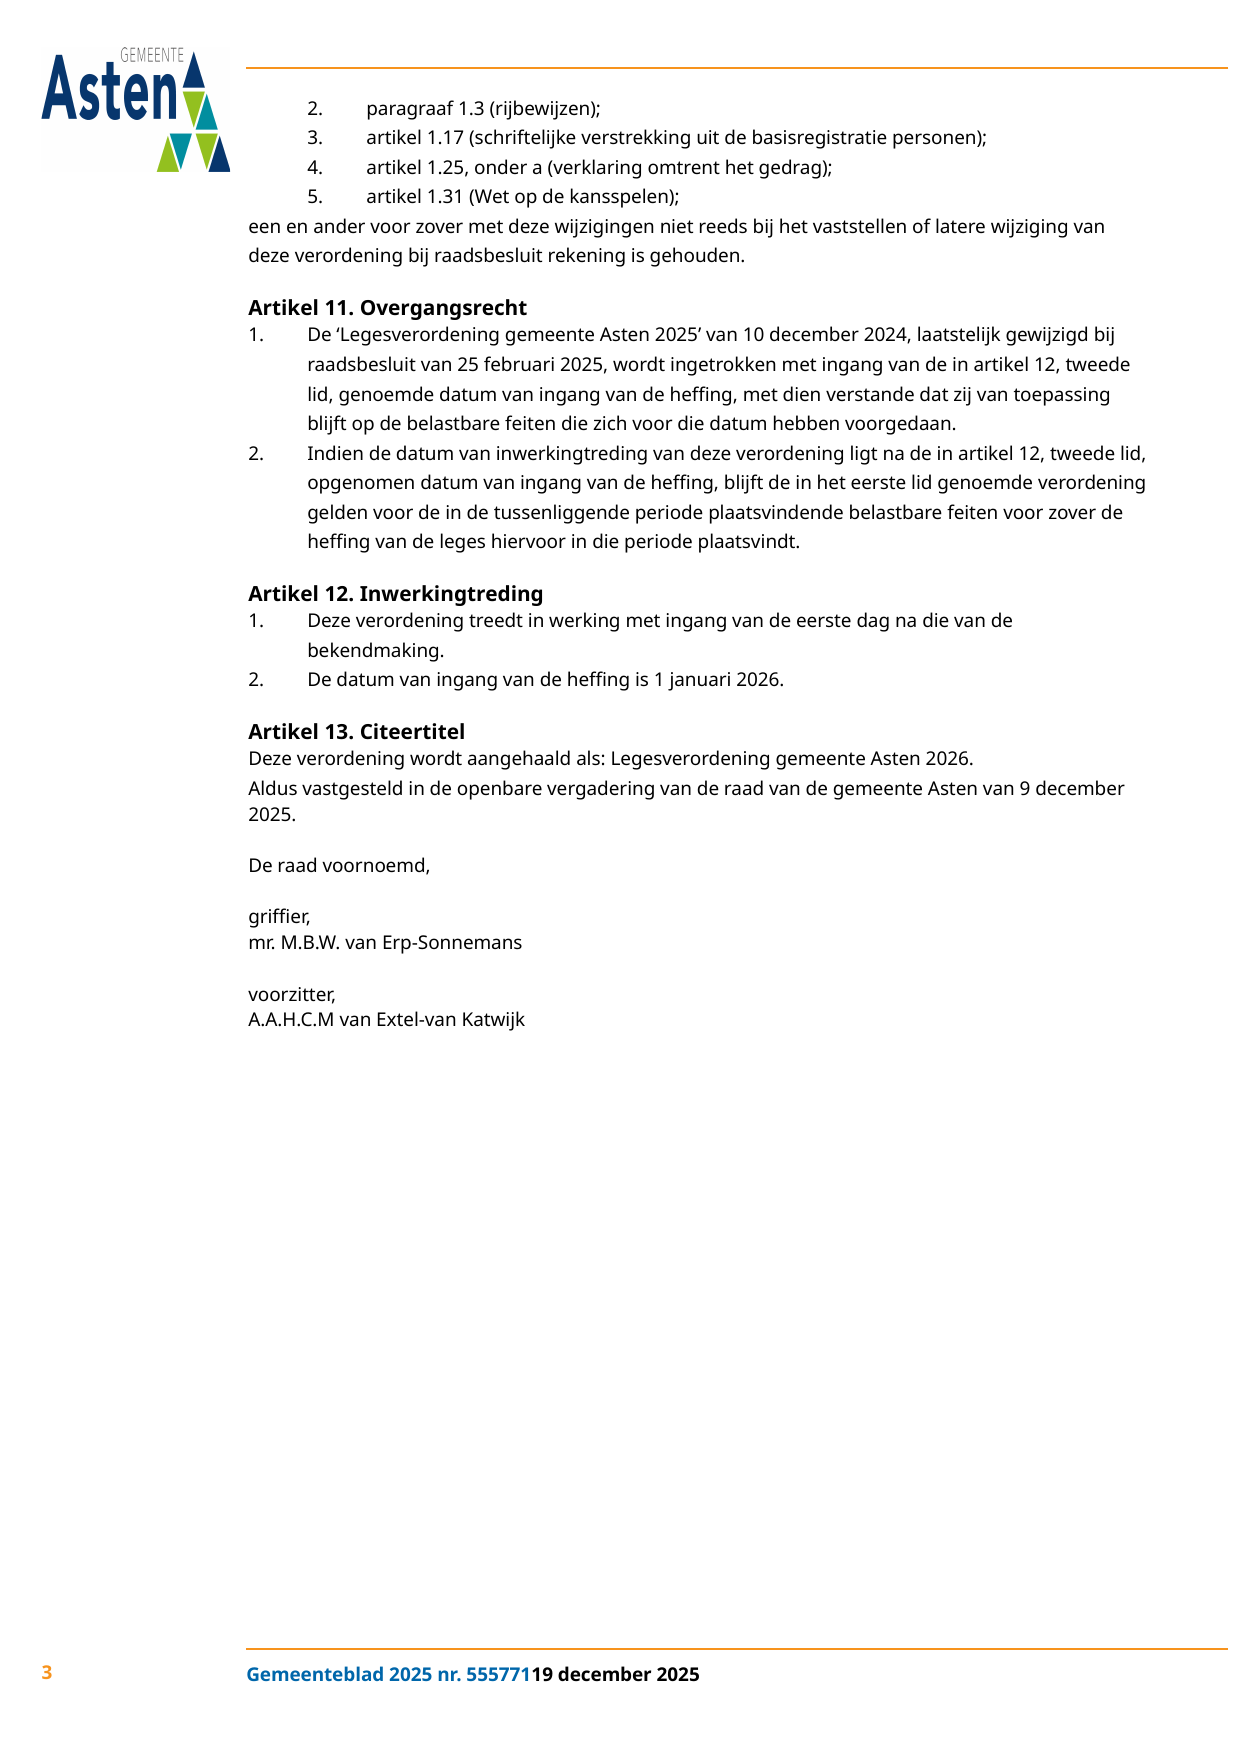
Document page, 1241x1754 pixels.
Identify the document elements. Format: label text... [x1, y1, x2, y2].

text Artikel 11. Overgangsrecht [248, 293, 1152, 322]
text A.A.H.C.M van Extel-van Katwijk [248, 1007, 1152, 1032]
list artikel 1.31 (Wet op de kansspelen); [307, 183, 1152, 209]
text Artikel 12. Inwerkingtreding [248, 579, 1152, 607]
list Indien de datum van inwerkingtreding van deze verordening ligt na de in artikel 12, tweede lid, opgenomen datum van ingang van de heffing, blijft de in het eerste lid genoemde verordening gelden voor de in de tussenliggende periode plaatsvindende belastbare feiten voor zover de heffing van de leges hiervoor in die periode plaatsvindt. [248, 440, 1152, 554]
text voorzitter, [248, 981, 1152, 1007]
text Aldus vastgesteld in de openbare vergadering van de raad van de gemeente Asten van 9 december 2025. [248, 775, 1152, 827]
text Deze verordening wordt aangehaald als: Legesverordening gemeente Asten 2026. [248, 746, 1152, 771]
list De ‘Legesverordening gemeente Asten 2025’ van 10 december 2024, laatstelijk gewijzigd bij raadsbesluit van 25 februari 2025, wordt ingetrokken met ingang van de in artikel 12, tweede lid, genoemde datum van ingang van de heffing, met dien verstande dat zij van toepassing blijft op de belastbare feiten die zich voor die datum hebben voorgedaan. [248, 322, 1152, 436]
list Deze verordening treedt in werking met ingang van de eerste dag na die van de bekendmaking. [248, 607, 1152, 663]
picture [41, 47, 231, 172]
text Artikel 13. Citeertitel [248, 717, 1152, 746]
text De raad voornoemd, [248, 852, 1152, 878]
text griffier, [248, 904, 1152, 929]
list artikel 1.17 (schriftelijke verstrekking uit de basisregistratie personen); [307, 124, 1152, 150]
list paragraaf 1.3 (rijbewijzen); [307, 95, 1152, 121]
list artikel 1.25, onder a (verklaring omtrent het gedrag); [307, 154, 1152, 180]
list De datum van ingang van de heffing is 1 januari 2026. [248, 667, 1152, 692]
text een en ander voor zover met deze wijzigingen niet reeds bij het vaststellen of latere wijziging van deze verordening bij raadsbesluit rekening is gehouden. [248, 213, 1152, 268]
text mr. M.B.W. van Erp-Sonnemans [248, 929, 1152, 955]
